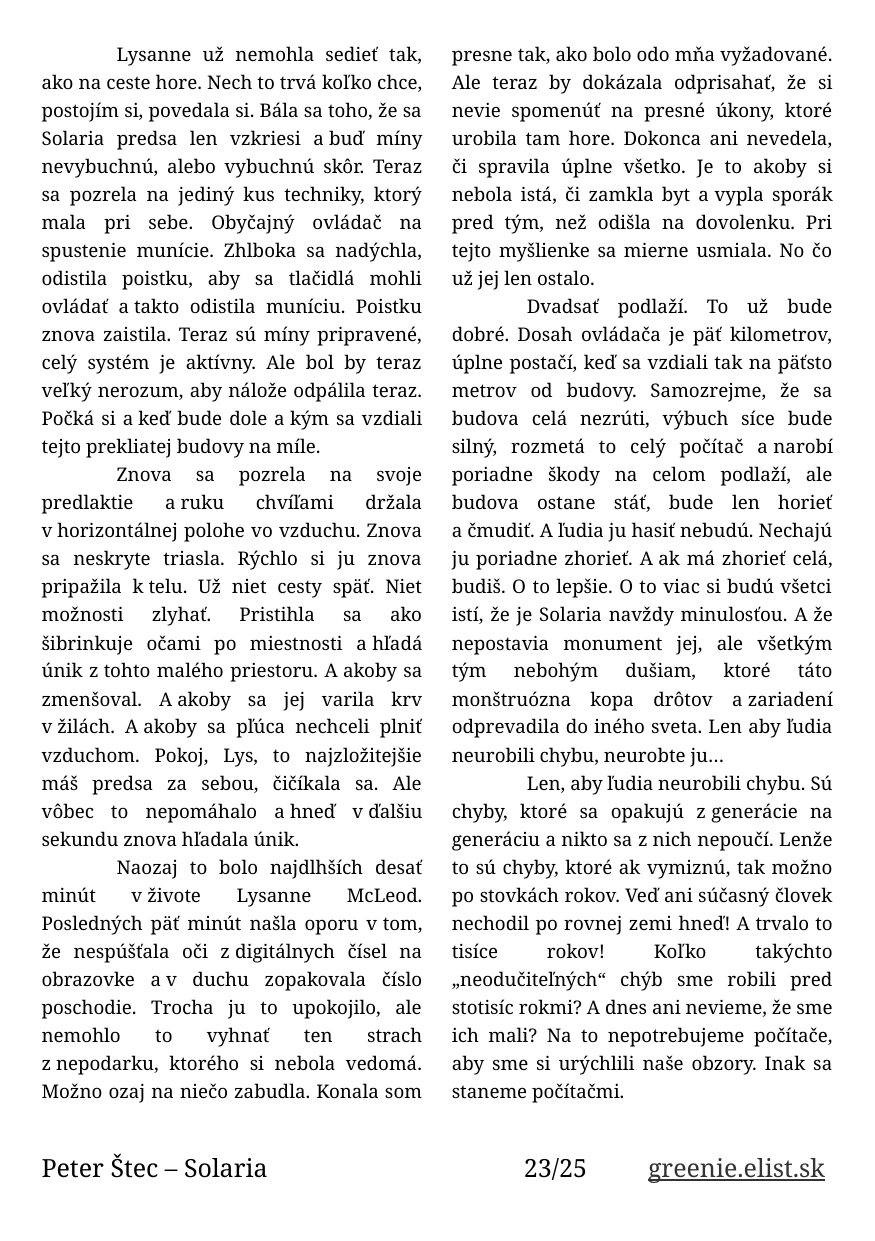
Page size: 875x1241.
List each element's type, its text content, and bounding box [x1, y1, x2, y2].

text Naozaj to bolo najdlhších desať minút v živote Lysanne McLeod. Posledných päť minút našla oporu v tom, že nespúšťala oči z digitálnych čísel na obrazovke a v duchu zopakovala číslo poschodie. Trocha ju to upokojilo, ale nemohlo to vyhnať ten strach z nepodarku, ktorého si nebola vedomá. Možno ozaj na niečo zabudla. Konala som [41, 854, 422, 1104]
text Len, aby ľudia neurobili chybu. Sú chyby, ktoré sa opakujú z generácie na generáciu a nikto sa z nich nepoučí. Lenže to sú chyby, ktoré ak vymiznú, tak možno po stovkách rokov. Veď ani súčasný človek nechodil po rovnej zemi hneď! A trvalo to tisíce rokov! Koľko takýchto „neodučiteľných“ chýb sme robili pred stotisíc rokmi? A dnes ani nevieme, že sme ich mali? Na to nepotrebujeme počítače, aby sme si urýchlili naše obzory. Inak sa staneme počítačmi. [452, 770, 833, 1104]
text Znova sa pozrela na svoje predlaktie a ruku chvíľami držala v horizontálnej polohe vo vzduchu. Znova sa neskryte triasla. Rýchlo si ju znova pripažila k telu. Už niet cesty späť. Niet možnosti zlyhať. Pristihla sa ako šibrinkuje očami po miestnosti a hľadá únik z tohto malého priestoru. A akoby sa zmenšoval. A akoby sa jej varila krv v žilách. A akoby sa pľúca nechceli plniť vzduchom. Pokoj, Lys, to najzložitejšie máš predsa za sebou, čičíkala sa. Ale vôbec to nepomáhalo a hneď v ďalšiu sekundu znova hľadala únik. [41, 462, 422, 851]
text Lysanne už nemohla sedieť tak, ako na ceste hore. Nech to trvá koľko chce, postojím si, povedala si. Bála sa toho, že sa Solaria predsa len vzkriesi a buď míny nevybuchnú, alebo vybuchnú skôr. Teraz sa pozrela na jediný kus techniky, ktorý mala pri sebe. Obyčajný ovládač na spustenie munície. Zhlboka sa nadýchla, odistila poistku, aby sa tlačidlá mohli ovládať a takto odistila muníciu. Poistku znova zaistila. Teraz sú míny pripravené, celý systém je aktívny. Ale bol by teraz veľký nerozum, aby nálože odpálila teraz. Počká si a keď bude dole a kým sa vzdiali tejto prekliatej budovy na míle. [41, 41, 422, 459]
text Dvadsať podlaží. To už bude dobré. Dosah ovládača je päť kilometrov, úplne postačí, keď sa vzdiali tak na päťsto metrov od budovy. Samozrejme, že sa budova celá nezrúti, výbuch síce bude silný, rozmetá to celý počítač a narobí poriadne škody na celom podlaží, ale budova ostane stáť, bude len horieť a čmudiť. A ľudia ju hasiť nebudú. Nechajú ju poriadne zhorieť. A ak má zhorieť celá, budiš. O to lepšie. O to viac si budú všetci istí, že je Solaria navždy minulosťou. A že nepostavia monument jej, ale všetkým tým nebohým dušiam, ktoré táto monštruózna kopa drôtov a zariadení odprevadila do iného sveta. Len aby ľudia neurobili chybu, neurobte ju… [452, 293, 833, 767]
text presne tak, ako bolo odo mňa vyžadované. Ale teraz by dokázala odprisahať, že si nevie spomenúť na presné úkony, ktoré urobila tam hore. Dokonca ani nevedela, či spravila úplne všetko. Je to akoby si nebola istá, či zamkla byt a vypla sporák pred tým, než odišla na dovolenku. Pri tejto myšlienke sa mierne usmiala. No čo už jej len ostalo. [452, 41, 833, 291]
